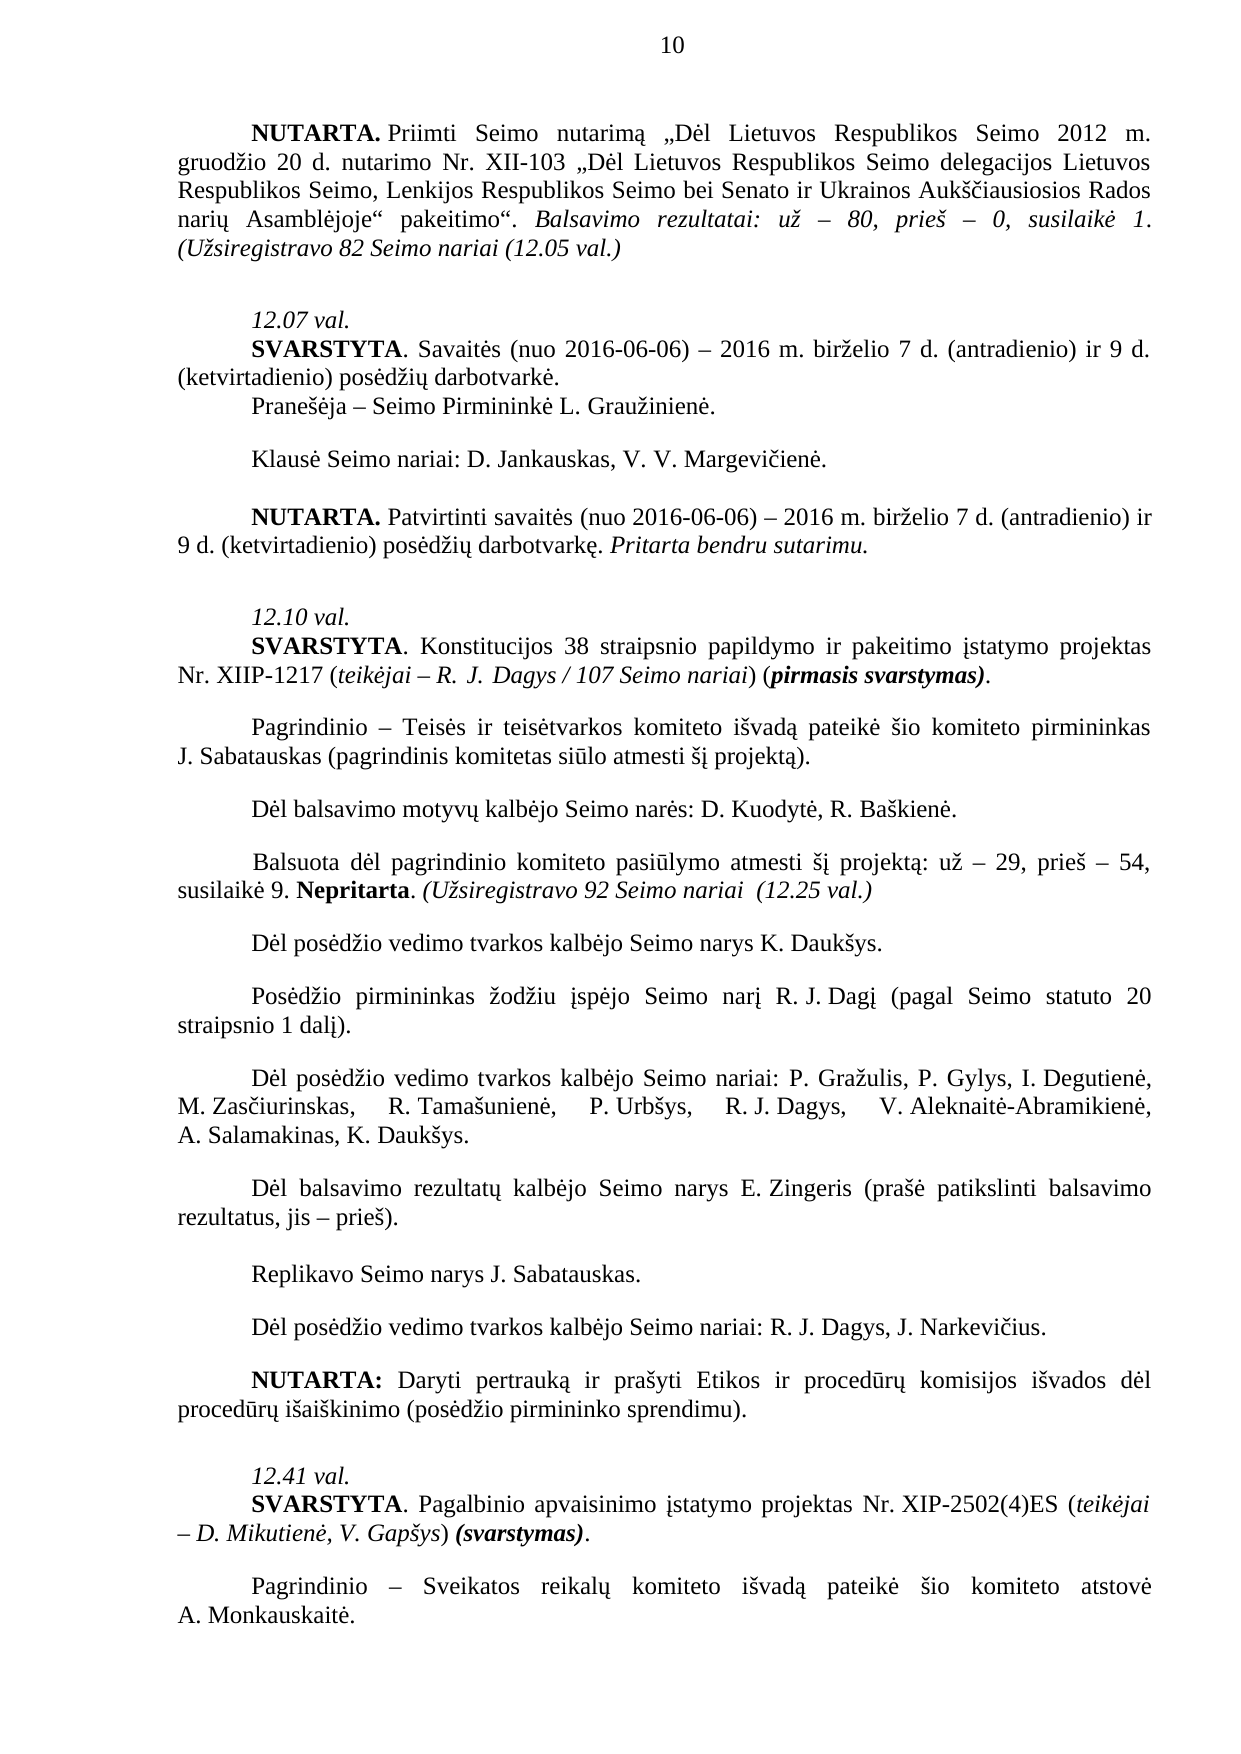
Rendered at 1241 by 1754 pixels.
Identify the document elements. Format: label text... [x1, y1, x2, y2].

text 12.07 val. [177, 305, 1152, 334]
text SVARSTYTA. Savaitės (nuo 2016-06-06) – 2016 m. birželio 7 d. (antradienio) ir 9 d. (ketvirtadienio) posėdžių darbotvarkė. [177, 334, 1152, 391]
text Pagrindinio – Teisės ir teisėtvarkos komiteto išvadą pateikė šio komiteto pirmininkas J. Sabatauskas (pagrindinis komitetas siūlo atmesti šį projektą). [177, 712, 1152, 770]
text Posėdžio pirmininkas žodžiu įspėjo Seimo narį R. J. Dagį (pagal Seimo statuto 20 straipsnio 1 dalį). [177, 981, 1152, 1039]
text Pranešėja – Seimo Pirmininkė L. Graužinienė. [177, 391, 1152, 420]
text Dėl posėdžio vedimo tvarkos kalbėjo Seimo nariai: R. J. Dagys, J. Narkevičius. [177, 1312, 1152, 1341]
text SVARSTYTA. Konstitucijos 38 straipsnio papildymo ir pakeitimo įstatymo projektas Nr. XIIP-1217 (teikėjai – R. J. Dagys / 107 Seimo nariai) (pirmasis svarstymas). [177, 631, 1152, 688]
text SVARSTYTA. Pagalbinio apvaisinimo įstatymo projektas Nr. XIP-2502(4)ES (teikėjai – D. Mikutienė, V. Gapšys) (svarstymas). [177, 1489, 1152, 1547]
text NUTARTA. Priimti Seimo nutarimą „Dėl Lietuvos Respublikos Seimo 2012 m. gruodžio 20 d. nutarimo Nr. XII-103 „Dėl Lietuvos Respublikos Seimo delegacijos Lietuvos Respublikos Seimo, Lenkijos Respublikos Seimo bei Senato ir Ukrainos Aukščiausiosios Rados narių Asamblėjoje“ pakeitimo“. Balsavimo rezultatai: už – 80, prieš – 0, susilaikė 1. (Užsiregistravo 82 Seimo nariai (12.05 val.) [177, 118, 1152, 262]
text NUTARTA. Patvirtinti savaitės (nuo 2016-06-06) – 2016 m. birželio 7 d. (antradienio) ir 9 d. (ketvirtadienio) posėdžių darbotvarkę. Pritarta bendru sutarimu. [177, 502, 1152, 559]
text 12.10 val. [177, 602, 1152, 631]
text Klausė Seimo nariai: D. Jankauskas, V. V. Margevičienė. [177, 444, 1152, 473]
text Pagrindinio – Sveikatos reikalų komiteto išvadą pateikė šio komiteto atstovė A. Monkauskaitė. [177, 1571, 1152, 1628]
text Replikavo Seimo narys J. Sabatauskas. [177, 1259, 1152, 1288]
text Balsuota dėl pagrindinio komiteto pasiūlymo atmesti šį projektą: už – 29, prieš – 54, susilaikė 9. Nepritarta. (Užsiregistravo 92 Seimo nariai (12.25 val.) [177, 847, 1152, 904]
text Dėl posėdžio vedimo tvarkos kalbėjo Seimo narys K. Daukšys. [177, 928, 1152, 957]
text NUTARTA: Daryti pertrauką ir prašyti Etikos ir procedūrų komisijos išvados dėl procedūrų išaiškinimo (posėdžio pirmininko sprendimu). [177, 1365, 1152, 1422]
text 12.41 val. [177, 1461, 1152, 1489]
text Dėl balsavimo rezultatų kalbėjo Seimo narys E. Zingeris (prašė patikslinti balsavimo rezultatus, jis – prieš). [177, 1173, 1152, 1231]
text Dėl posėdžio vedimo tvarkos kalbėjo Seimo nariai: P. Gražulis, P. Gylys, I. Degutienė, M. Zasčiurinskas, R. Tamašunienė, P. Urbšys, R. J. Dagys, V. Aleknaitė-Abramikienė, A. Salamakinas, K. Daukšys. [177, 1063, 1152, 1149]
text Dėl balsavimo motyvų kalbėjo Seimo narės: D. Kuodytė, R. Baškienė. [177, 794, 1152, 823]
